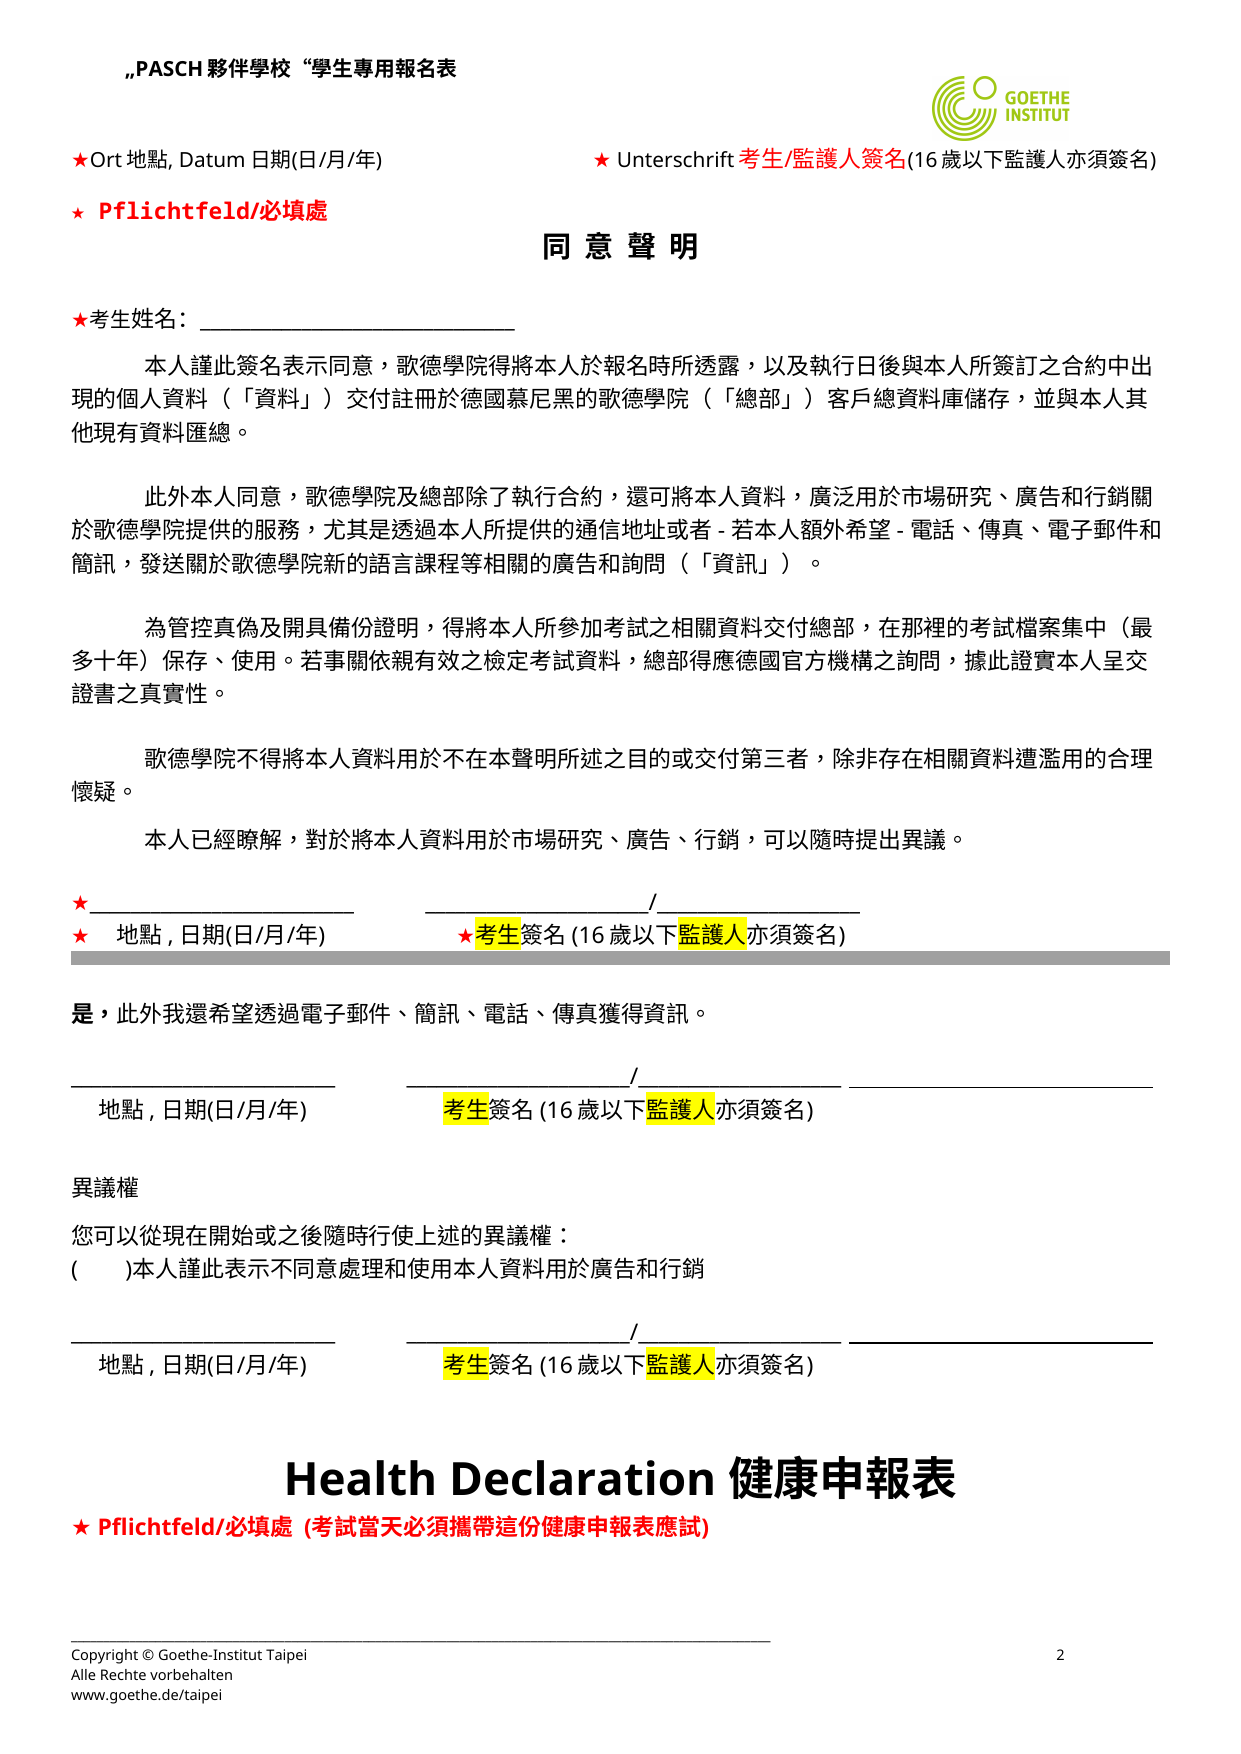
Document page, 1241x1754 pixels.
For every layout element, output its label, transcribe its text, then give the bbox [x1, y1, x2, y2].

text __________________________ ______________________/____________________ [71, 1060, 1169, 1092]
text 地點 , 日期(日/月/年) 考生簽名 (16歲以下監護人亦須簽名) [71, 1347, 1169, 1380]
text Health Declaration 健康申報表 [71, 1442, 1169, 1509]
text ★__________________________ ______________________/____________________ [71, 886, 1169, 917]
text __________________________ ______________________/____________________ [71, 1316, 1169, 1347]
text 此外本人同意，歌德學院及總部除了執行合約，還可將本人資料，廣泛用於市場研究、廣告和行銷關於歌德學院提供的服務，尤其是透過本人所提供的通信地址或者 - 若本人額外希望 - 電話、傳真、電子郵件和簡訊，發送關於歌德學院新的語言課程等相關的廣告和詢問（「資訊」）。 [71, 479, 1169, 579]
text 地點 , 日期(日/月/年) 考生簽名 (16歲以下監護人亦須簽名) [71, 1092, 1169, 1125]
text 您可以從現在開始或之後隨時行使上述的異議權： [71, 1218, 1169, 1251]
text 為管控真偽及開具備份證明，得將本人所參加考試之相關資料交付總部，在那裡的考試檔案集中（最多十年）保存、使用。若事關依親有效之檢定考試資料，總部得應德國官方機構之詢問，據此證實本人呈交證書之真實性。 [71, 610, 1169, 709]
text 本人已經瞭解，對於將本人資料用於市場研究、廣告、行銷，可以隨時提出異議。 [71, 821, 1169, 855]
text 本人謹此簽名表示同意，歌德學院得將本人於報名時所透露，以及執行日後與本人所簽訂之合約中出現的個人資料（「資料」）交付註冊於德國慕尼黑的歌德學院（「總部」）客戶總資料庫儲存，並與本人其他現有資料匯總。 [71, 348, 1169, 448]
text 歌德學院不得將本人資料用於不在本聲明所述之目的或交付第三者，除非存在相關資料遭濫用的合理懷疑。 [71, 741, 1169, 807]
text 同 意 聲 明 [71, 224, 1169, 266]
text 異議權 [71, 1170, 1169, 1203]
text ( )本人謹此表示不同意處理和使用本人資料用於廣告和行銷 [71, 1251, 1169, 1284]
text 是，此外我還希望透過電子郵件、簡訊、電話、傳真獲得資訊。 [71, 996, 1169, 1029]
text ★Ort地點, Datum日期(日/月/年) ★ Unterschrift考生/監護人簽名(16歲以下監護人亦須簽名) [71, 141, 1169, 174]
text ★ Pflichtfeld/必填處 (考試當天必須攜帶這份健康申報表應試) [71, 1509, 1169, 1542]
text ★ Pflichtfeld/必填處 [71, 199, 1169, 224]
text ★ 地點 , 日期(日/月/年) ★考生簽名 (16歲以下監護人亦須簽名) [71, 917, 1169, 951]
text ★考生姓名：_______________________________ [71, 300, 1169, 334]
